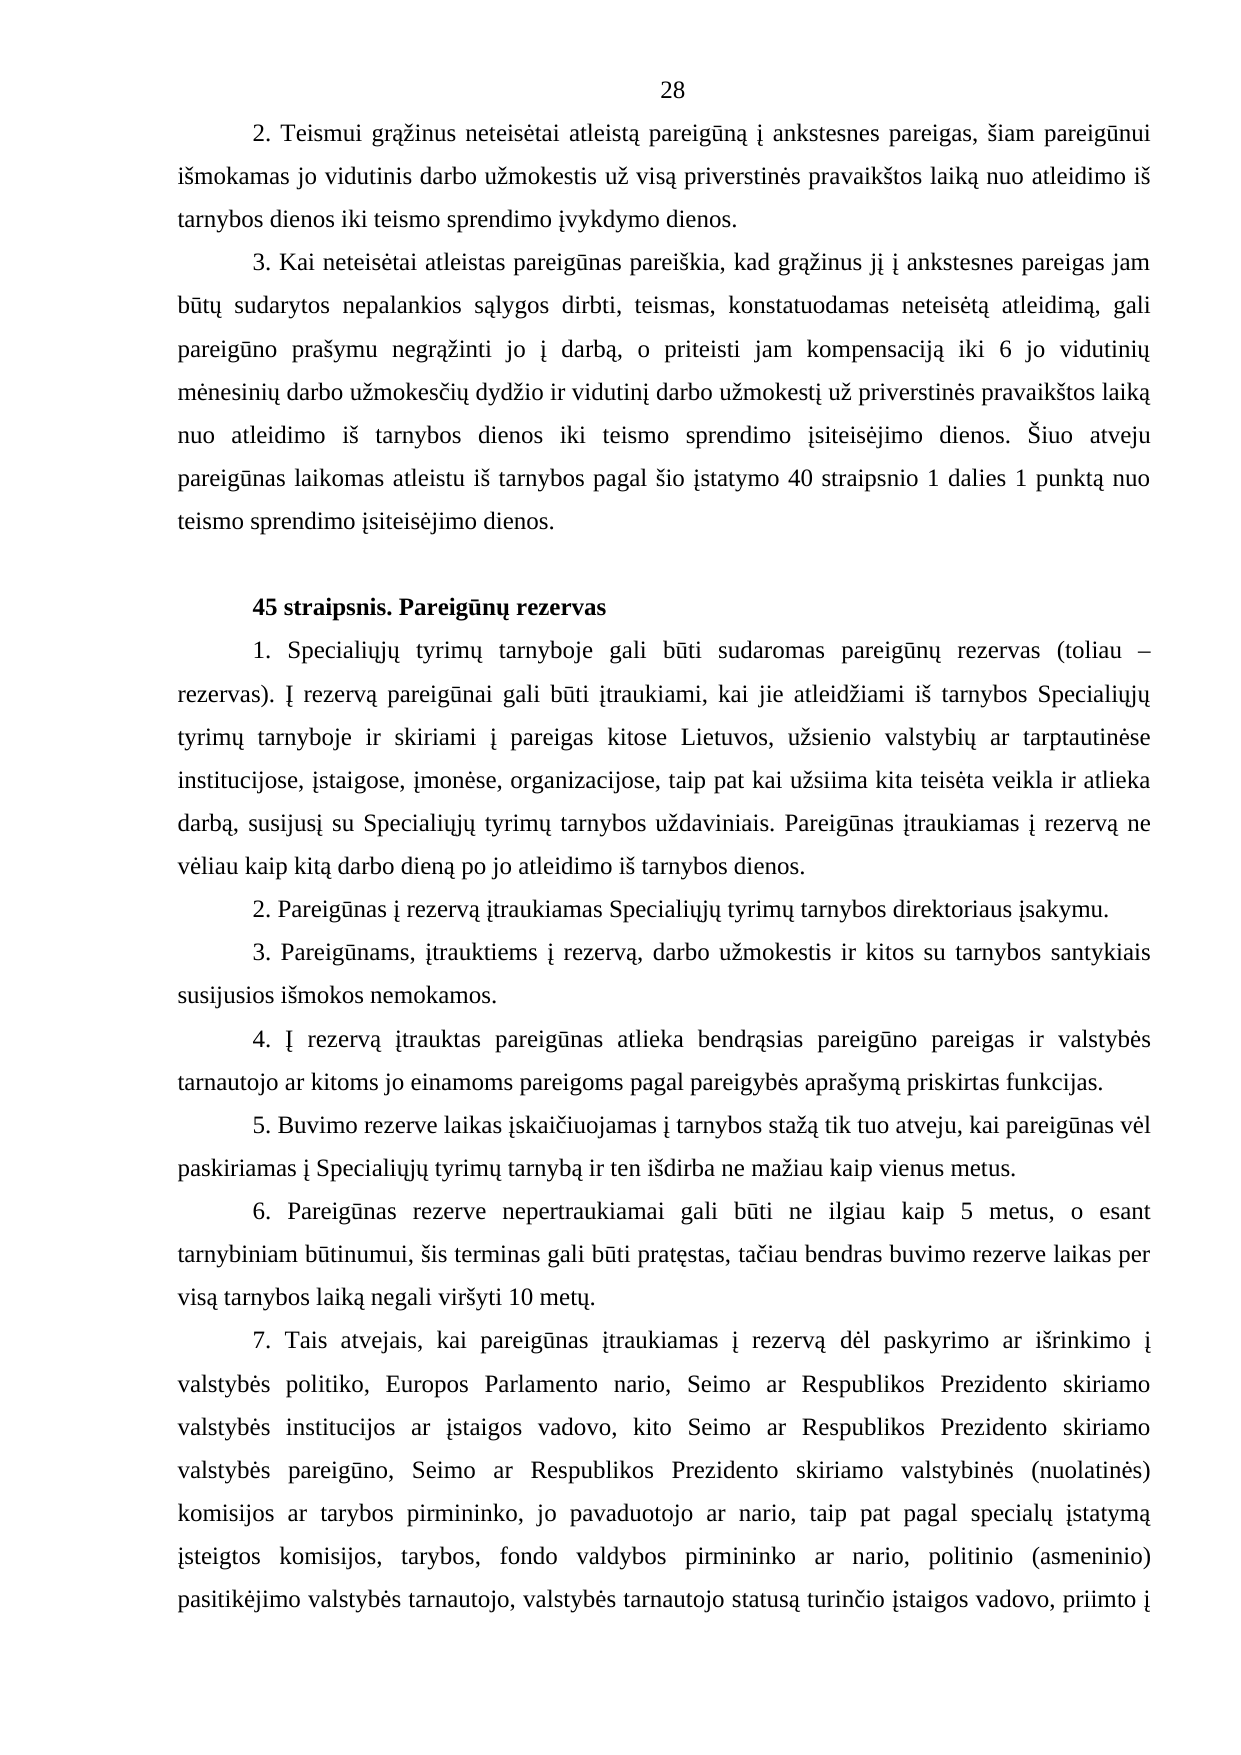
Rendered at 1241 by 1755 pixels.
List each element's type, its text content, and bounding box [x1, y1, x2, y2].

text 4. Į rezervą įtrauktas pareigūnas atlieka bendrąsias pareigūno pareigas ir valstybės tarnautojo ar kitoms jo einamoms pareigoms pagal pareigybės aprašymą priskirtas funkcijas. [177, 1024, 1152, 1096]
text 6. Pareigūnas rezerve nepertraukiamai gali būti ne ilgiau kaip 5 metus, o esant tarnybiniam būtinumui, šis terminas gali būti pratęstas, tačiau bendras buvimo rezerve laikas per visą tarnybos laiką negali viršyti 10 metų. [177, 1196, 1152, 1311]
text 2. Pareigūnas į rezervą įtraukiamas Specialiųjų tyrimų tarnybos direktoriaus įsakymu. [177, 894, 1152, 923]
text 2. Teismui grąžinus neteisėtai atleistą pareigūną į ankstesnes pareigas, šiam pareigūnui išmokamas jo vidutinis darbo užmokestis už visą priverstinės pravaikštos laiką nuo atleidimo iš tarnybos dienos iki teismo sprendimo įvykdymo dienos. [177, 118, 1152, 233]
text 1. Specialiųjų tyrimų tarnyboje gali būti sudaromas pareigūnų rezervas (toliau – rezervas). Į rezervą pareigūnai gali būti įtraukiami, kai jie atleidžiami iš tarnybos Specialiųjų tyrimų tarnyboje ir skiriami į pareigas kitose Lietuvos, užsienio valstybių ar tarptautinėse institucijose, įstaigose, įmonėse, organizacijose, taip pat kai užsiima kita teisėta veikla ir atlieka darbą, susijusį su Specialiųjų tyrimų tarnybos uždaviniais. Pareigūnas įtraukiamas į rezervą ne vėliau kaip kitą darbo dieną po jo atleidimo iš tarnybos dienos. [177, 636, 1152, 880]
text 3. Kai neteisėtai atleistas pareigūnas pareiškia, kad grąžinus jį į ankstesnes pareigas jam būtų sudarytos nepalankios sąlygos dirbti, teismas, konstatuodamas neteisėtą atleidimą, gali pareigūno prašymu negrąžinti jo į darbą, o priteisti jam kompensaciją iki 6 jo vidutinių mėnesinių darbo užmokesčių dydžio ir vidutinį darbo užmokestį už priverstinės pravaikštos laiką nuo atleidimo iš tarnybos dienos iki teismo sprendimo įsiteisėjimo dienos. Šiuo atveju pareigūnas laikomas atleistu iš tarnybos pagal šio įstatymo 40 straipsnio 1 dalies 1 punktą nuo teismo sprendimo įsiteisėjimo dienos. [177, 247, 1152, 535]
text 45 straipsnis. Pareigūnų rezervas [177, 592, 1152, 621]
text 7. Tais atvejais, kai pareigūnas įtraukiamas į rezervą dėl paskyrimo ar išrinkimo į valstybės politiko, Europos Parlamento nario, Seimo ar Respublikos Prezidento skiriamo valstybės institucijos ar įstaigos vadovo, kito Seimo ar Respublikos Prezidento skiriamo valstybės pareigūno, Seimo ar Respublikos Prezidento skiriamo valstybinės (nuolatinės) komisijos ar tarybos pirmininko, jo pavaduotojo ar nario, taip pat pagal specialų įstatymą įsteigtos komisijos, tarybos, fondo valdybos pirmininko ar nario, politinio (asmeninio) pasitikėjimo valstybės tarnautojo, valstybės tarnautojo statusą turinčio įstaigos vadovo, priimto į [177, 1326, 1152, 1613]
text 5. Buvimo rezerve laikas įskaičiuojamas į tarnybos stažą tik tuo atveju, kai pareigūnas vėl paskiriamas į Specialiųjų tyrimų tarnybą ir ten išdirba ne mažiau kaip vienus metus. [177, 1110, 1152, 1182]
text 3. Pareigūnams, įtrauktiems į rezervą, darbo užmokestis ir kitos su tarnybos santykiais susijusios išmokos nemokamos. [177, 937, 1152, 1009]
